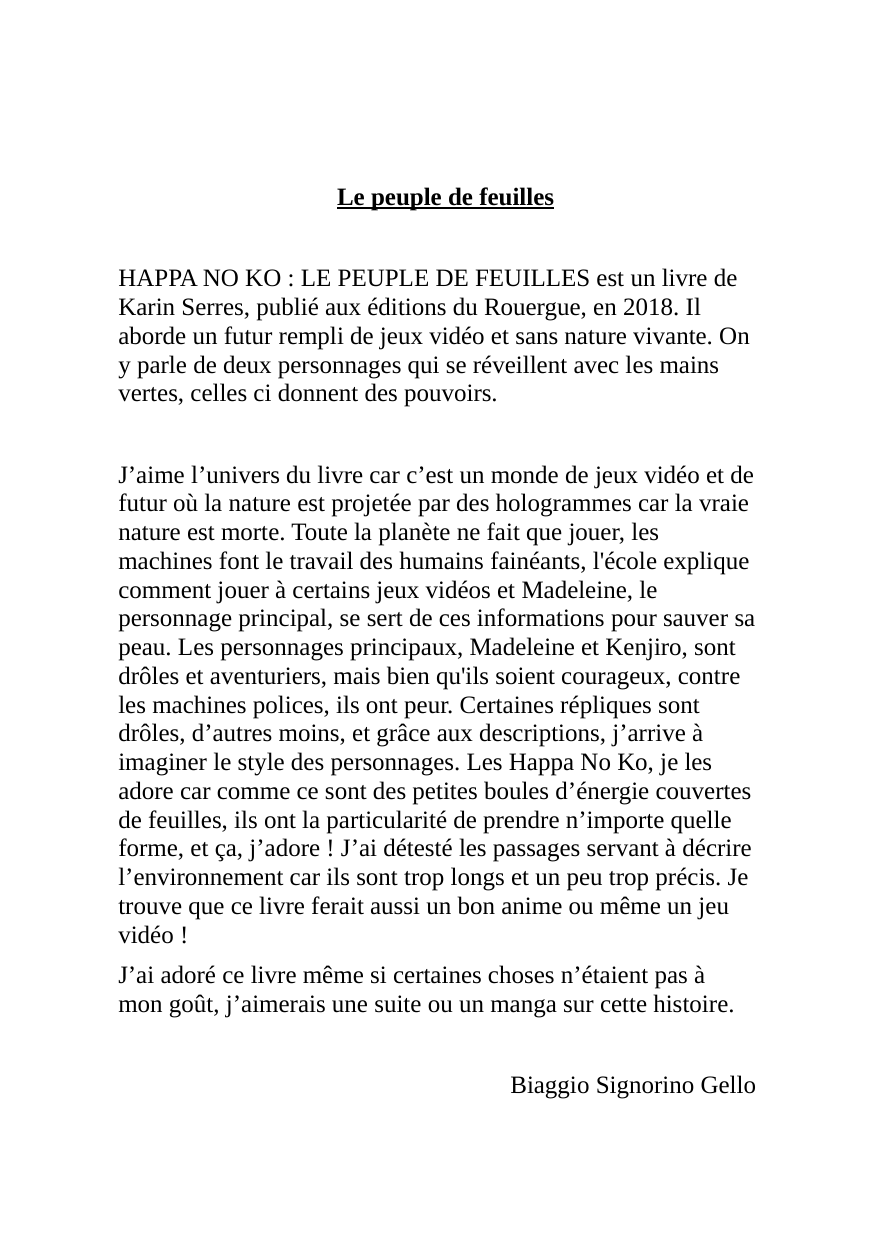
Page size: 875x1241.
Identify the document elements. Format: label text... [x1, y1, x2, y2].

text Biaggio Signorino Gello [118, 1070, 756, 1099]
text J’aime l’univers du livre car c’est un monde de jeux vidéo et de futur où la nature est projetée par des hologrammes car la vraie nature est morte. Toute la planète ne fait que jouer, les machines font le travail des humains fainéants, l'école explique comment jouer à certains jeux vidéos et Madeleine, le personnage principal, se sert de ces informations pour sauver sa peau. Les personnages principaux, Madeleine et Kenjiro, sont drôles et aventuriers, mais bien qu'ils soient courageux, contre les machines polices, ils ont peur. Certaines répliques sont drôles, d’autres moins, et grâce aux descriptions, j’arrive à imaginer le style des personnages. Les Happa No Ko, je les adore car comme ce sont des petites boules d’énergie couvertes de feuilles, ils ont la particularité de prendre n’importe quelle forme, et ça, j’adore ! J’ai détesté les passages servant à décrire l’environnement car ils sont trop longs et un peu trop précis. Je trouve que ce livre ferait aussi un bon anime ou même un jeu vidéo ! [118, 460, 756, 948]
text J’ai adoré ce livre même si certaines choses n’étaient pas à mon goût, j’aimerais une suite ou un manga sur cette histoire. [118, 960, 756, 1018]
text Le peuple de feuilles [118, 182, 756, 211]
text HAPPA NO KO : LE PEUPLE DE FEUILLES est un livre de Karin Serres, publié aux éditions du Rouergue, en 2018. Il aborde un futur rempli de jeux vidéo et sans nature vivante. On y parle de deux personnages qui se réveillent avec les mains vertes, celles ci donnent des pouvoirs. [118, 263, 756, 407]
